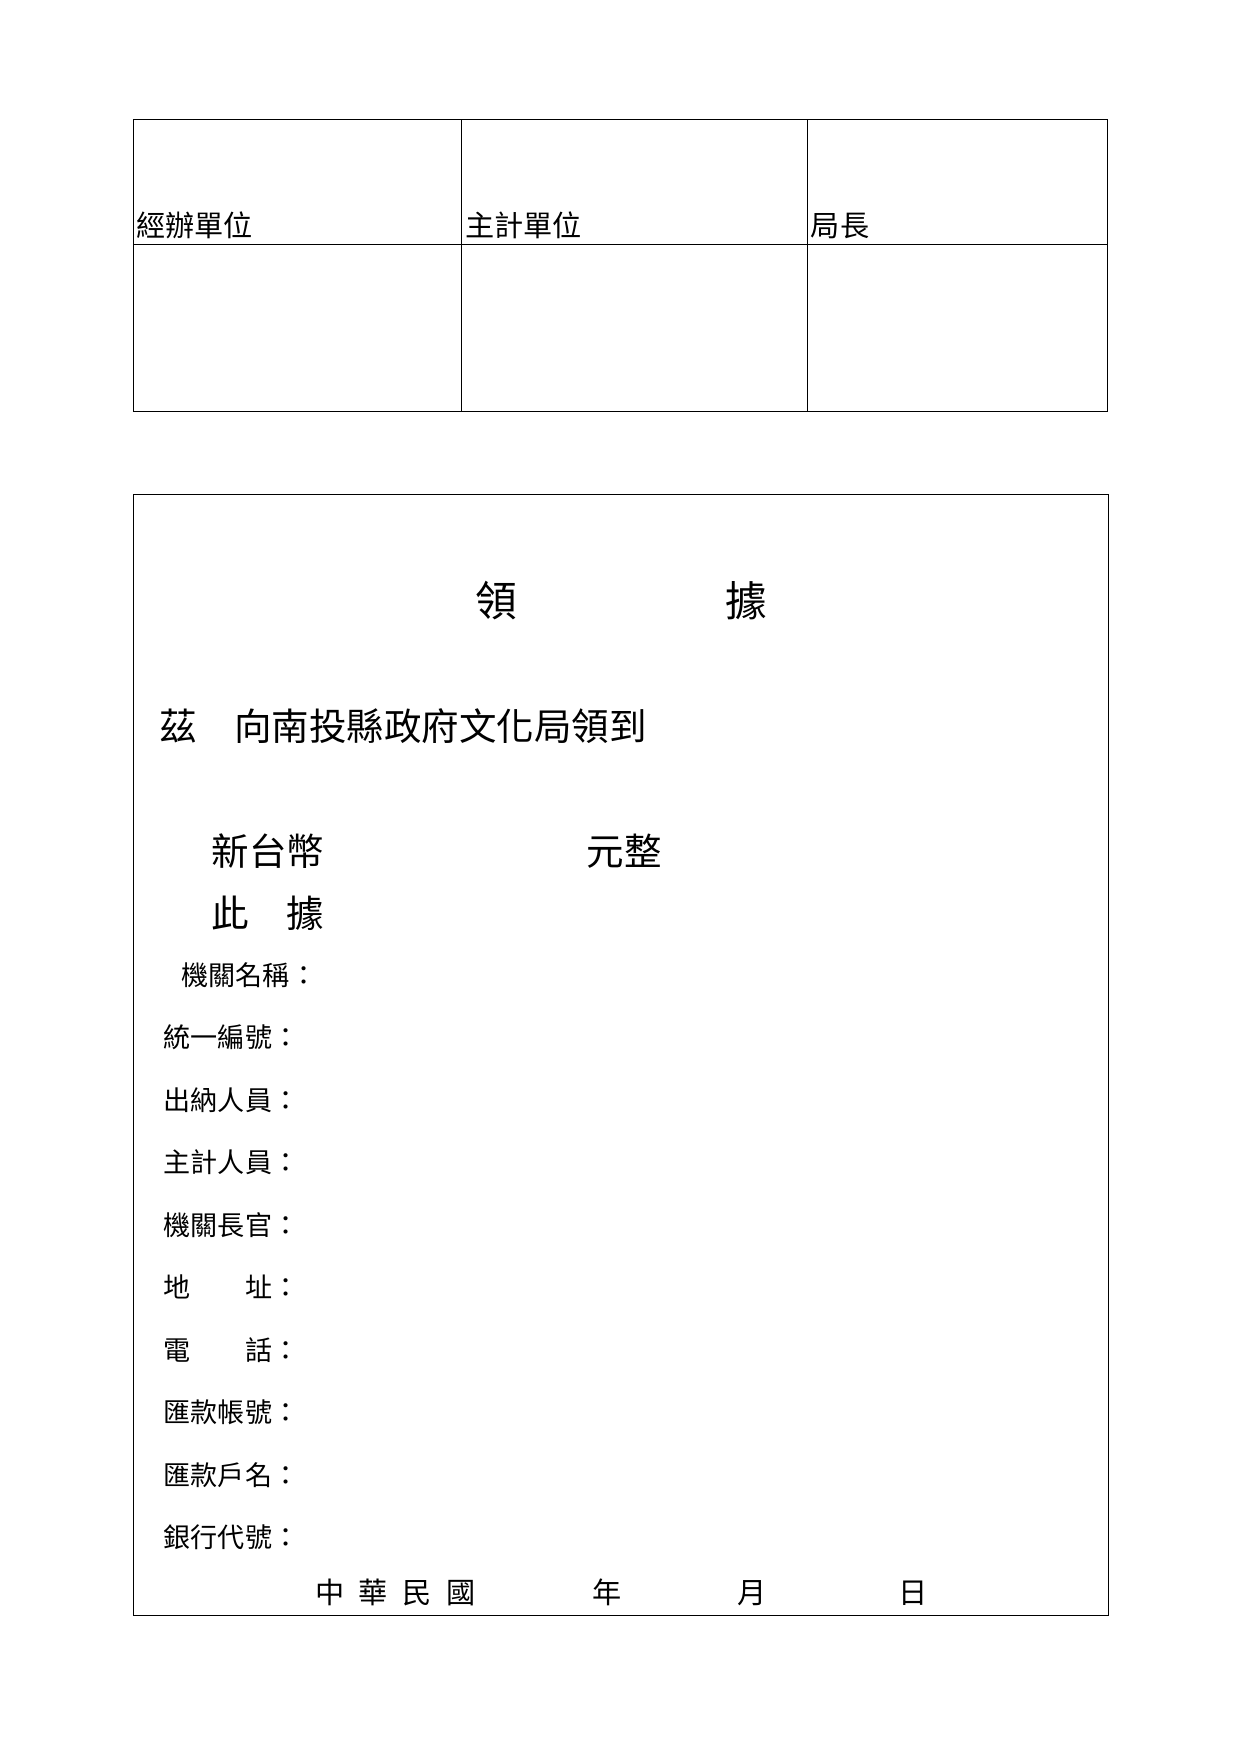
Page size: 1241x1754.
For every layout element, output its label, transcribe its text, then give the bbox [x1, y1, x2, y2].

table_cell [134, 245, 461, 411]
table_header 局長 [808, 120, 1107, 244]
table_cell [462, 245, 807, 411]
table_cell [808, 245, 1107, 411]
table_header 經辦單位 [134, 120, 461, 244]
table_header 領 據 茲 向南投縣政府文化局領到 新台幣 元整 此 據 機關名稱： 統一編號： 出納人員： 主計人員： 機關長官： 地 址： 電 話： 匯款帳號： 匯款戶名： 銀行代號： 中 華 民 國 年 月 日 [134, 495, 1108, 1615]
table_header 主計單位 [462, 120, 807, 244]
